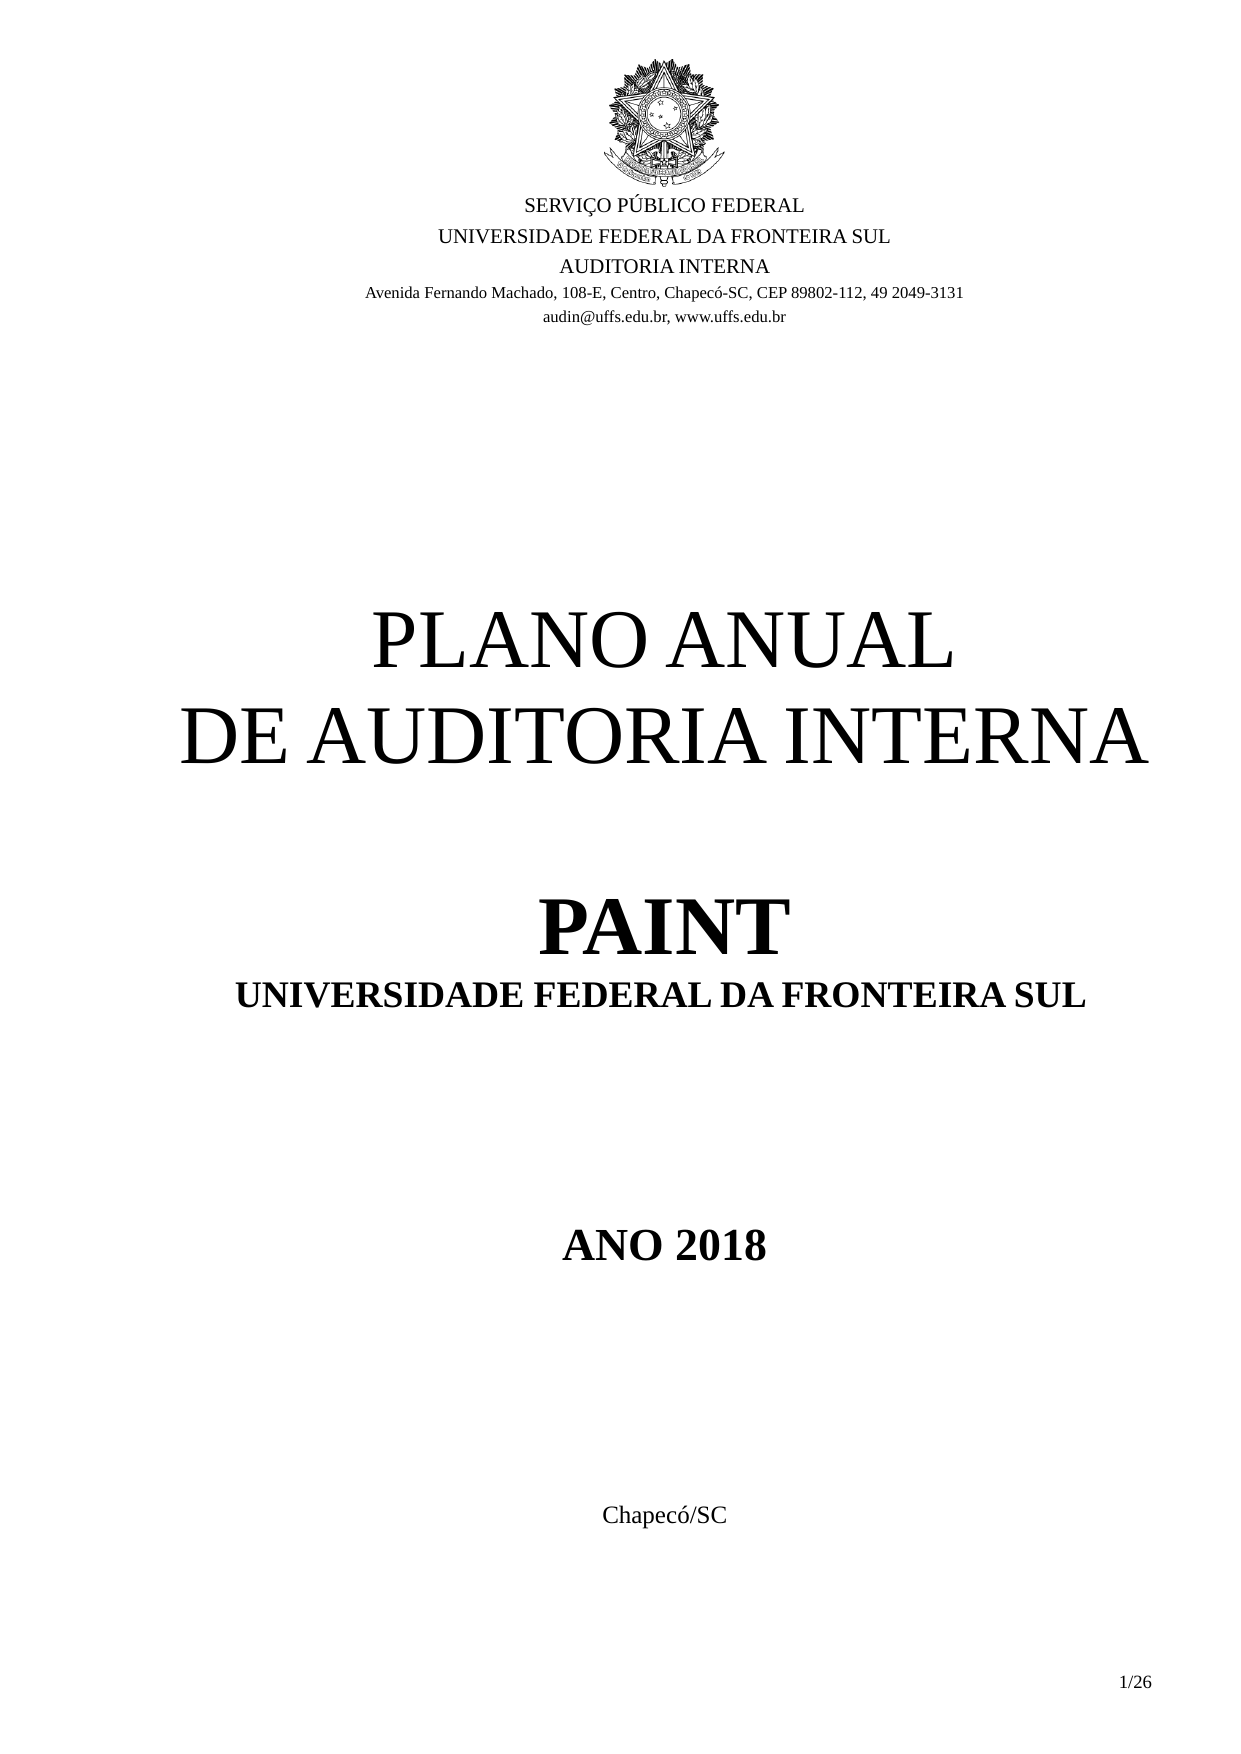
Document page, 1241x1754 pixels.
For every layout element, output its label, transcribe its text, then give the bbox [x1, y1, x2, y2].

text PLANO ANUAL [177, 589, 1152, 685]
text UNIVERSIDADE FEDERAL DA FRONTEIRA SUL [177, 973, 1152, 1016]
text PAINT [177, 877, 1152, 973]
text Chapecó/SC [177, 1500, 1152, 1529]
text ANO 2018 [177, 1217, 1152, 1270]
text DE AUDITORIA INTERNA [177, 685, 1152, 781]
